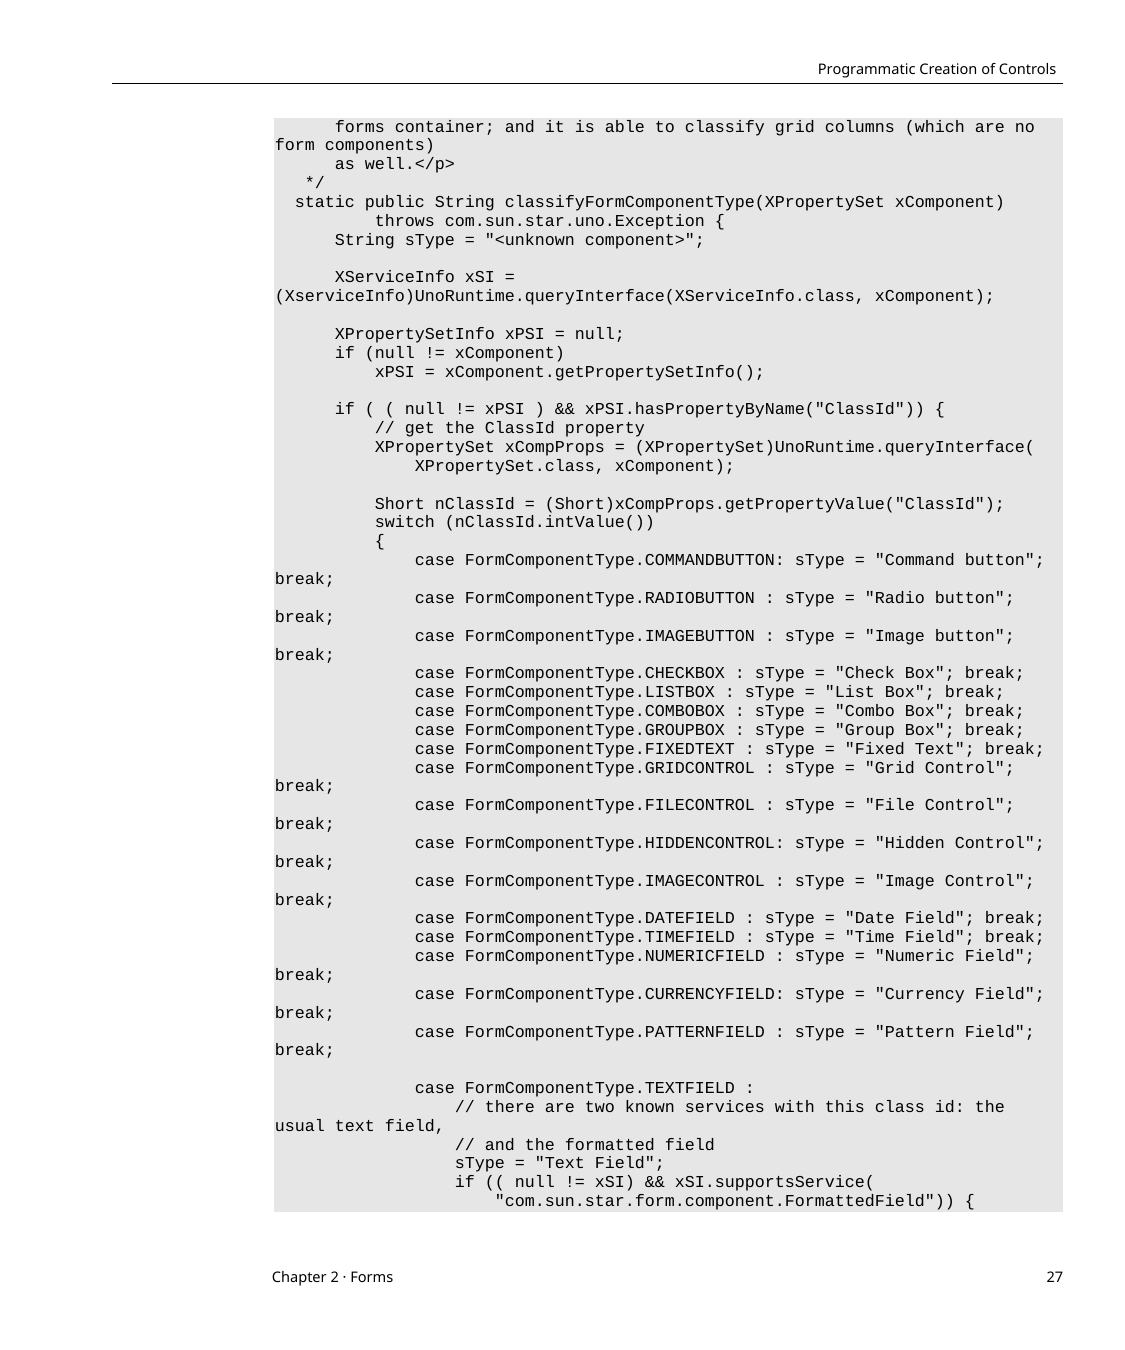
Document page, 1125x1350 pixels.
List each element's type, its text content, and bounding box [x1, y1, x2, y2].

text forms container; and it is able to classify grid columns (which are no form components) as well.</p> */ static public String classifyFormComponentType(XPropertySet xComponent) throws com.sun.star.uno.Exception { String sType = "<unknown component>"; XServiceInfo xSI = (XserviceInfo)UnoRuntime.queryInterface(XServiceInfo.class, xComponent); XPropertySetInfo xPSI = null; if (null != xComponent) xPSI = xComponent.getPropertySetInfo(); if ( ( null != xPSI ) && xPSI.hasPropertyByName("ClassId")) { // get the ClassId property XPropertySet xCompProps = (XPropertySet)UnoRuntime.queryInterface( XPropertySet.class, xComponent); Short nClassId = (Short)xCompProps.getPropertyValue("ClassId"); switch (nClassId.intValue()) { case FormComponentType.COMMANDBUTTON: sType = "Command button"; break; case FormComponentType.RADIOBUTTON : sType = "Radio button"; break; case FormComponentType.IMAGEBUTTON : sType = "Image button"; break; case FormComponentType.CHECKBOX : sType = "Check Box"; break; case FormComponentType.LISTBOX : sType = "List Box"; break; case FormComponentType.COMBOBOX : sType = "Combo Box"; break; case FormComponentType.GROUPBOX : sType = "Group Box"; break; case FormComponentType.FIXEDTEXT : sType = "Fixed Text"; break; case FormComponentType.GRIDCONTROL : sType = "Grid Control"; break; case FormComponentType.FILECONTROL : sType = "File Control"; break; case FormComponentType.HIDDENCONTROL: sType = "Hidden Control"; break; case FormComponentType.IMAGECONTROL : sType = "Image Control"; break; case FormComponentType.DATEFIELD : sType = "Date Field"; break; case FormComponentType.TIMEFIELD : sType = "Time Field"; break; case FormComponentType.NUMERICFIELD : sType = "Numeric Field"; break; case FormComponentType.CURRENCYFIELD: sType = "Currency Field"; break; case FormComponentType.PATTERNFIELD : sType = "Pattern Field"; break; case FormComponentType.TEXTFIELD : // there are two known services with this class id: the usual text field, // and the formatted field sType = "Text Field"; if (( null != xSI) && xSI.supportsService( "com.sun.star.form.component.FormattedField")) { [274, 118, 1063, 1212]
